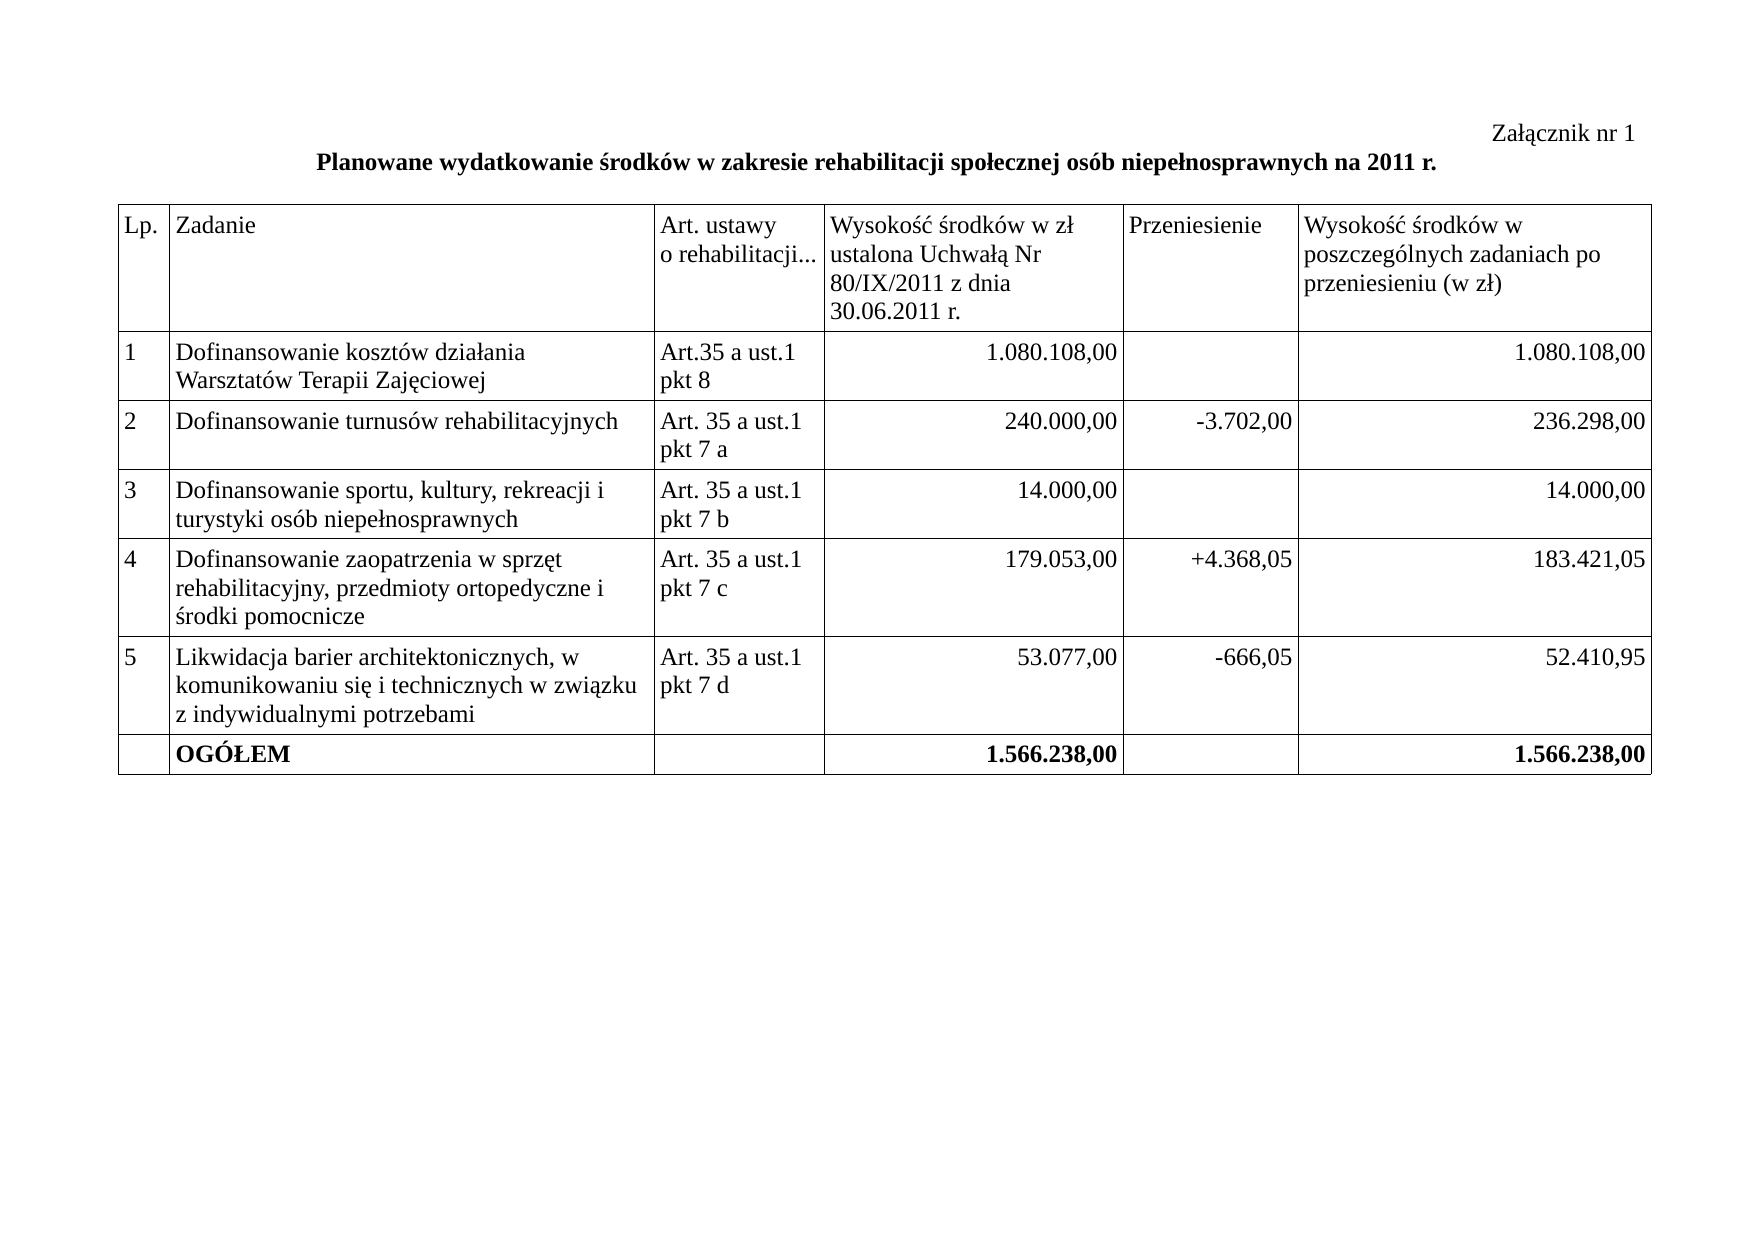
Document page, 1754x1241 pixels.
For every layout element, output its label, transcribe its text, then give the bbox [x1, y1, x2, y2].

table_cell 4 [119, 539, 169, 636]
table_cell [1124, 470, 1298, 538]
table_cell 1.566.238,00 [825, 735, 1123, 774]
table_header Wysokość środków w poszczególnych zadaniach po przeniesieniu (w zł) [1299, 205, 1651, 331]
table_cell 3 [119, 470, 169, 538]
table_cell 1 [119, 332, 169, 400]
text Planowane wydatkowanie środków w zakresie rehabilitacji społecznej osób niepełnosprawnych na 2011 r. [118, 147, 1636, 176]
table_header Art. ustawy o rehabilitacji... [655, 205, 824, 331]
table_cell 183.421,05 [1299, 539, 1651, 636]
table_cell 1.080.108,00 [825, 332, 1123, 400]
table_cell 179.053,00 [825, 539, 1123, 636]
table_cell 14.000,00 [825, 470, 1123, 538]
table_cell 240.000,00 [825, 401, 1123, 469]
table_cell Art.35 a ust.1 pkt 8 [655, 332, 824, 400]
table_cell Art. 35 a ust.1 pkt 7 b [655, 470, 824, 538]
table_cell Dofinansowanie turnusów rehabilitacyjnych [170, 401, 654, 469]
table_header Zadanie [170, 205, 654, 331]
table_cell Dofinansowanie sportu, kultury, rekreacji i turystyki osób niepełnosprawnych [170, 470, 654, 538]
table_cell 5 [119, 637, 169, 734]
table_cell 52.410,95 [1299, 637, 1651, 734]
table_cell [1124, 332, 1298, 400]
table_cell OGÓŁEM [170, 735, 654, 774]
table_cell 1.566.238,00 [1299, 735, 1651, 774]
table_cell Likwidacja barier architektonicznych, w komunikowaniu się i technicznych w związku z indywidualnymi potrzebami [170, 637, 654, 734]
table_cell [655, 735, 824, 774]
table_cell +4.368,05 [1124, 539, 1298, 636]
table_cell 53.077,00 [825, 637, 1123, 734]
table_cell Dofinansowanie zaopatrzenia w sprzęt rehabilitacyjny, przedmioty ortopedyczne i środki pomocnicze [170, 539, 654, 636]
table_cell -3.702,00 [1124, 401, 1298, 469]
text Załącznik nr 1 [118, 118, 1636, 147]
table_header Przeniesienie [1124, 205, 1298, 331]
table_cell Art. 35 a ust.1 pkt 7 c [655, 539, 824, 636]
table_cell 236.298,00 [1299, 401, 1651, 469]
table_cell Dofinansowanie kosztów działania Warsztatów Terapii Zajęciowej [170, 332, 654, 400]
table_cell [1124, 735, 1298, 774]
table_cell 2 [119, 401, 169, 469]
table_cell 1.080.108,00 [1299, 332, 1651, 400]
table_cell -666,05 [1124, 637, 1298, 734]
table_header Lp. [119, 205, 169, 331]
table_cell [119, 735, 169, 774]
table_cell Art. 35 a ust.1 pkt 7 d [655, 637, 824, 734]
table_cell 14.000,00 [1299, 470, 1651, 538]
table_cell Art. 35 a ust.1 pkt 7 a [655, 401, 824, 469]
table_header Wysokość środków w zł ustalona Uchwałą Nr 80/IX/2011 z dnia 30.06.2011 r. [825, 205, 1123, 331]
